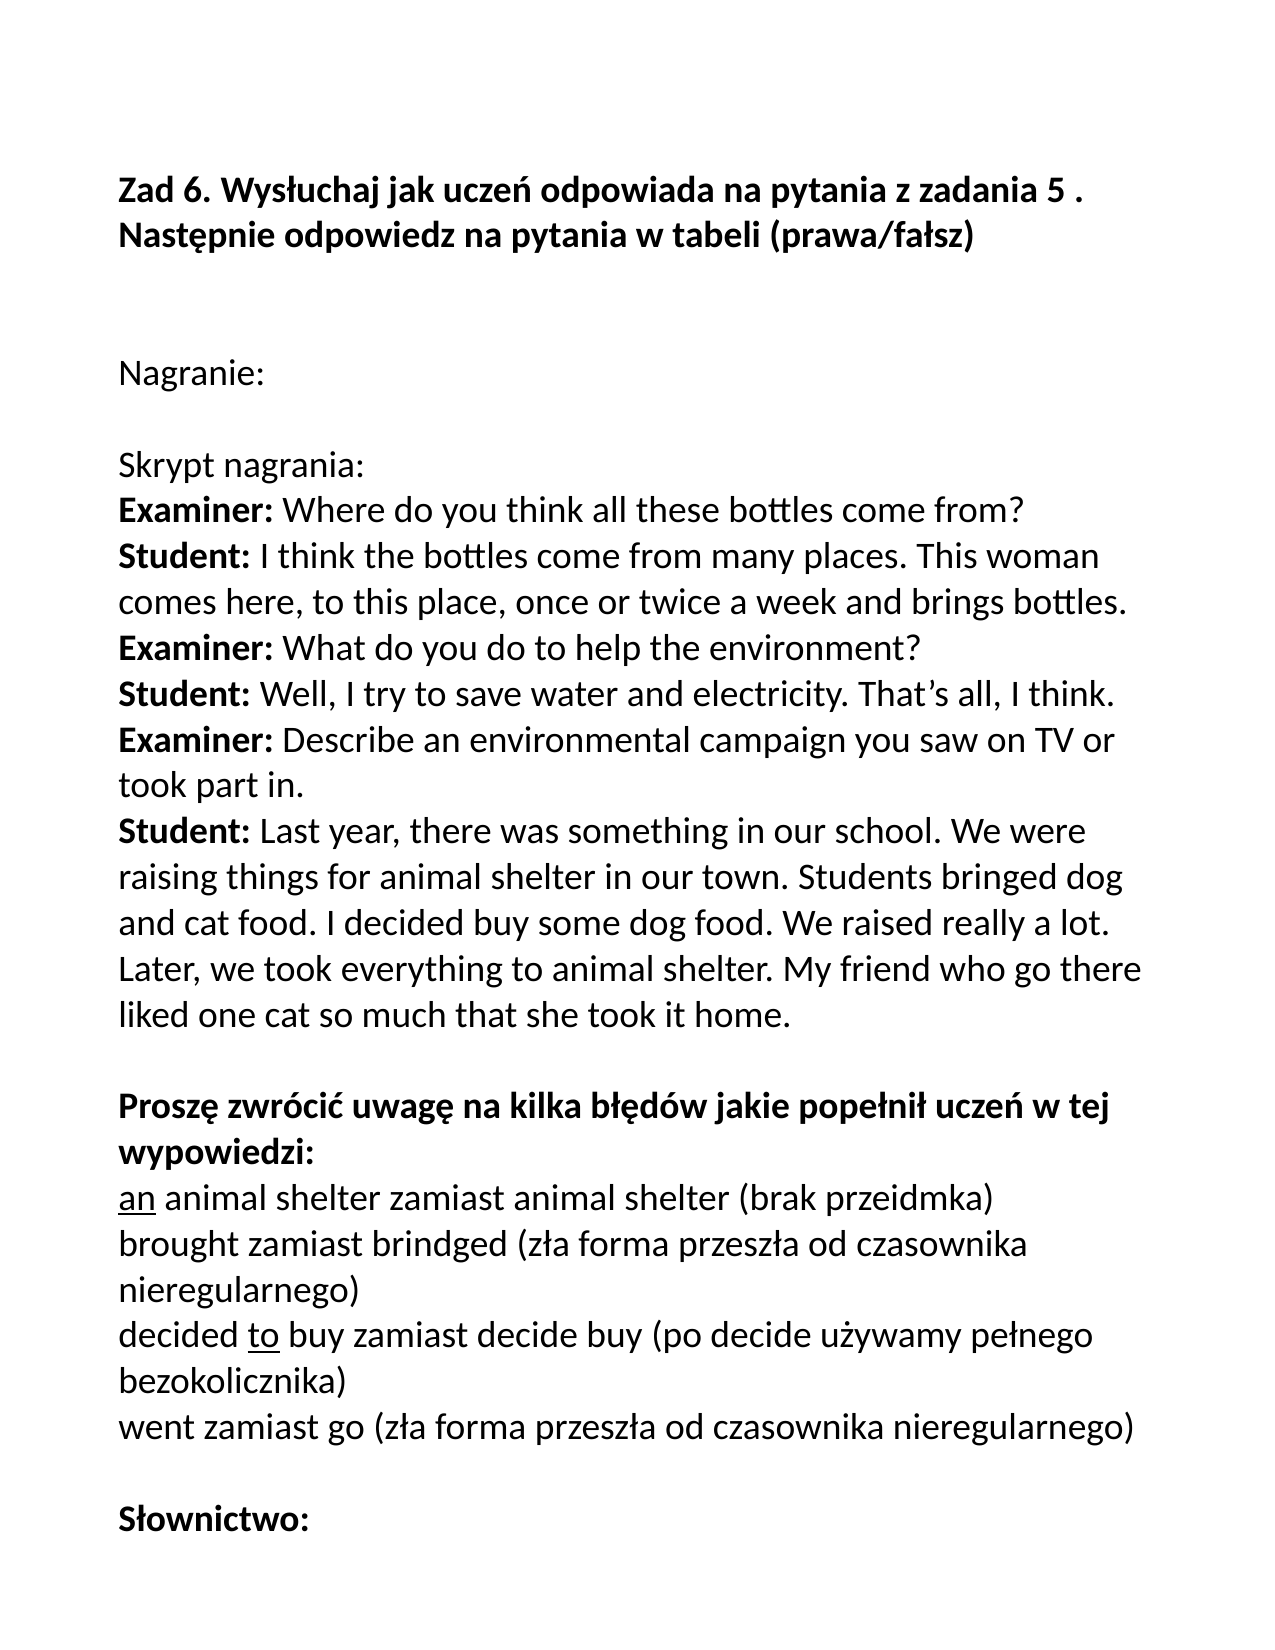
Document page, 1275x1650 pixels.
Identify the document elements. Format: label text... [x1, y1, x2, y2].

text Examiner: What do you do to help the environment? [118, 624, 1157, 670]
text Student: Well, I try to save water and electricity. That’s all, I think. [118, 670, 1157, 716]
text Student: I think the bottles come from many places. This woman comes here, to this place, once or twice a week and brings bottles. [118, 532, 1157, 624]
text Zad 6. Wysłuchaj jak uczeń odpowiada na pytania z zadania 5 . Następnie odpowiedz na pytania w tabeli (prawa/fałsz) Nagranie: Skrypt nagrania: Examiner: Where do you think all these bottles come from? [118, 74, 1157, 532]
text Student: Last year, there was something in our school. We were raising things for animal shelter in our town. Students bringed dog and cat food. I decided buy some dog food. We raised really a lot. Later, we took everything to animal shelter. My friend who go there liked one cat so much that she took it home. Proszę zwrócić uwagę na kilka błędów jakie popełnił uczeń w tej wypowiedzi: an animal shelter zamiast animal shelter (brak przeidmka) brought zamiast brindged (zła forma przeszła od czasownika nieregularnego) decided to buy zamiast decide buy (po decide używamy pełnego bezokolicznika) went zamiast go (zła forma przeszła od czasownika nieregularnego) Słownictwo: [118, 807, 1157, 1541]
text Examiner: Describe an environmental campaign you saw on TV or took part in. [118, 716, 1157, 807]
